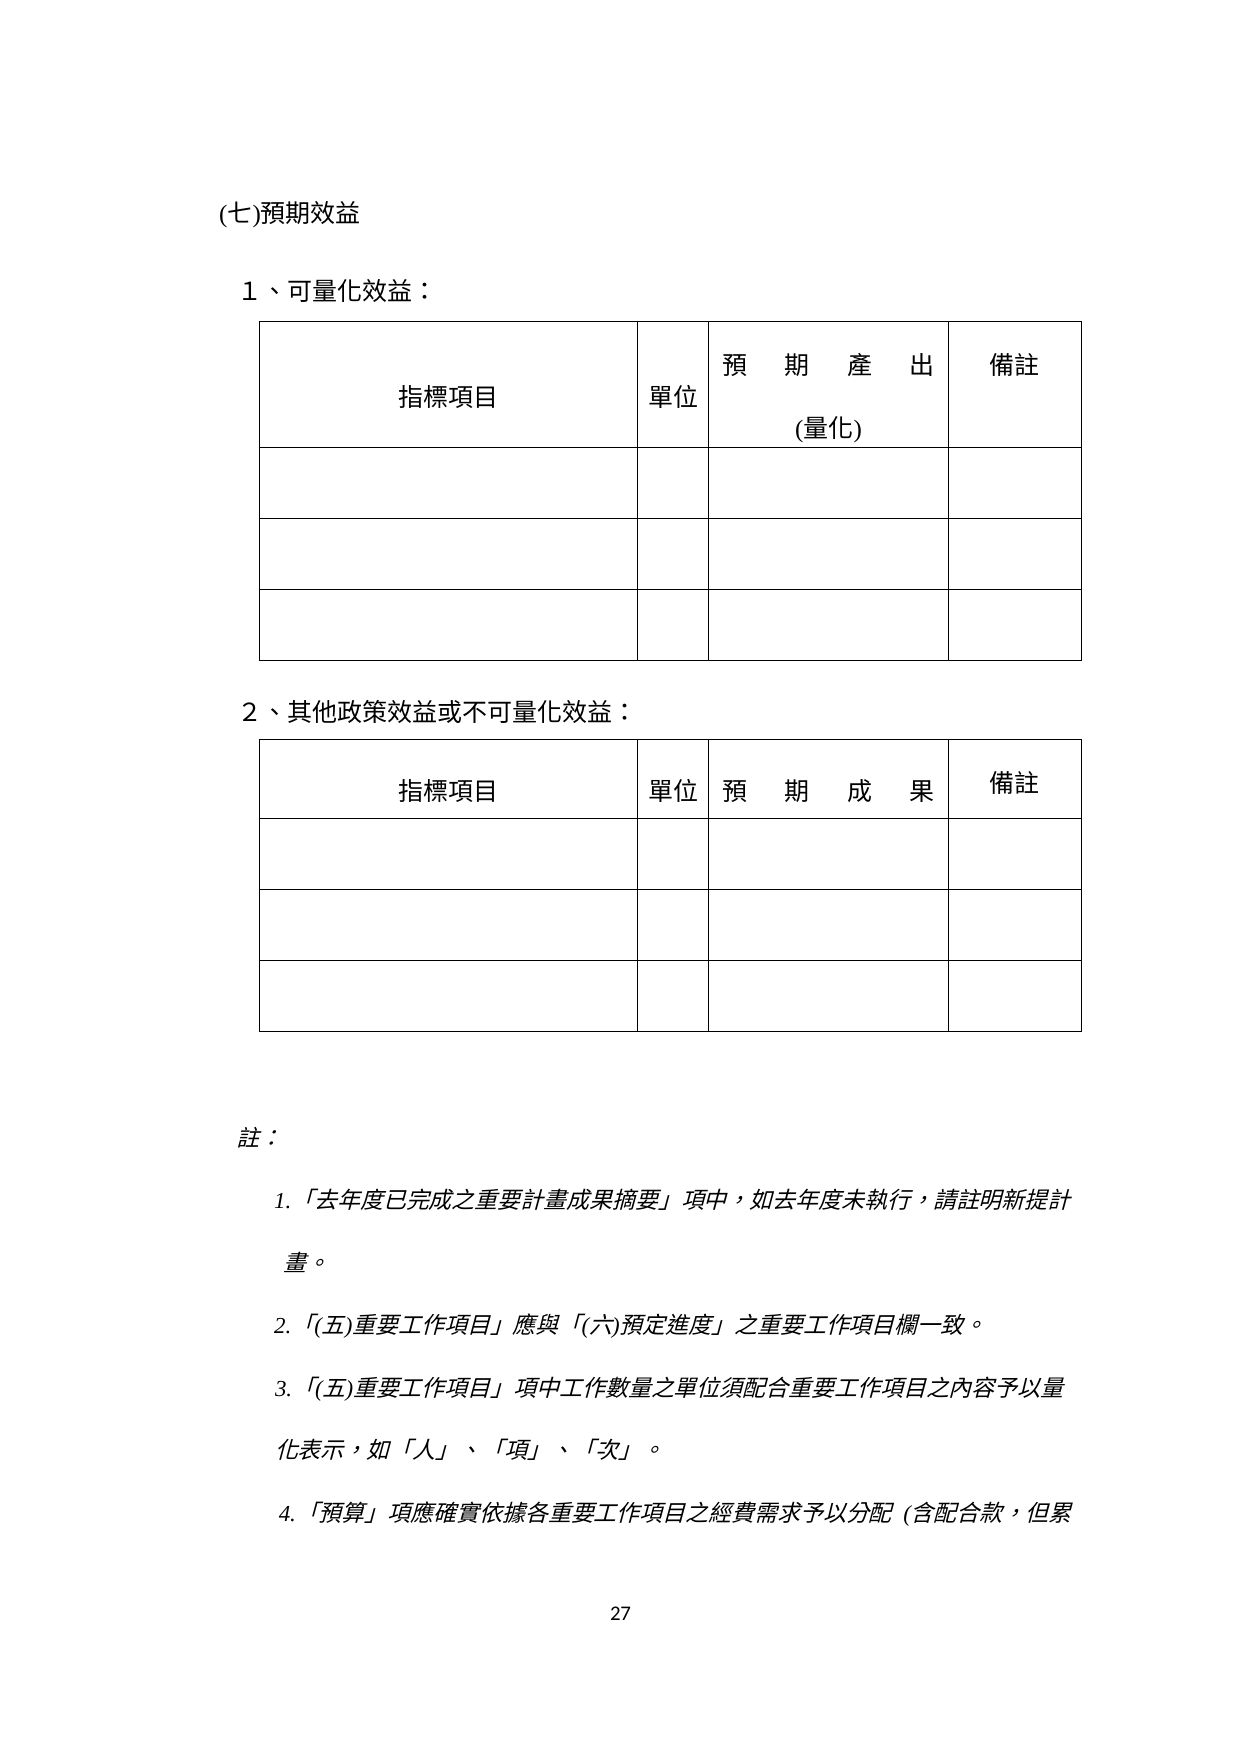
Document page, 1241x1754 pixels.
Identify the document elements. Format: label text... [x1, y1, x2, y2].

table_cell [949, 819, 1081, 889]
text 4.「預算」項應確實依據各重要工作項目之經費需求予以分配 (含配合款，但累 [278, 1470, 1078, 1532]
text (七)預期效益 [213, 170, 1078, 232]
table_header 單位 [638, 322, 708, 447]
table_header 單位 [638, 740, 708, 818]
text ２、其他政策效益或不可量化效益： [162, 669, 1078, 731]
table_cell [260, 519, 637, 589]
table_cell [638, 519, 708, 589]
table_cell [638, 961, 708, 1031]
table_cell [260, 961, 637, 1031]
table_cell [949, 590, 1081, 660]
text １、可量化效益： [162, 247, 1078, 310]
table_header 預 期 成 果 [709, 740, 948, 818]
table_cell [949, 519, 1081, 589]
text 註： [236, 1095, 1078, 1157]
table_cell [949, 448, 1081, 518]
table_cell [260, 448, 637, 518]
table_cell [709, 590, 948, 660]
table_cell [638, 890, 708, 960]
table_cell [260, 890, 637, 960]
table_header 備註 [949, 322, 1081, 447]
text 2.「(五)重要工作項目」應與「(六)預定進度」之重要工作項目欄一致。 [274, 1282, 1078, 1345]
table_header 備註 [949, 740, 1081, 818]
table_cell [949, 890, 1081, 960]
table_cell [260, 590, 637, 660]
table_header 預 期 產 出 (量化) [709, 322, 948, 447]
text 1.「去年度已完成之重要計畫成果摘要」項中，如去年度未執行，請註明新提計畫。 [274, 1157, 1078, 1282]
table_cell [709, 819, 948, 889]
table_cell [638, 590, 708, 660]
table_header 指標項目 [260, 322, 637, 447]
table_cell [709, 448, 948, 518]
table_cell [949, 961, 1081, 1031]
table_cell [638, 819, 708, 889]
text 3.「(五)重要工作項目」項中工作數量之單位須配合重要工作項目之內容予以量化表示，如「人」、「項」、「次」。 [275, 1345, 1078, 1470]
table_cell [638, 448, 708, 518]
table_cell [709, 961, 948, 1031]
table_cell [709, 890, 948, 960]
table_header 指標項目 [260, 740, 637, 818]
table_cell [260, 819, 637, 889]
table_cell [709, 519, 948, 589]
